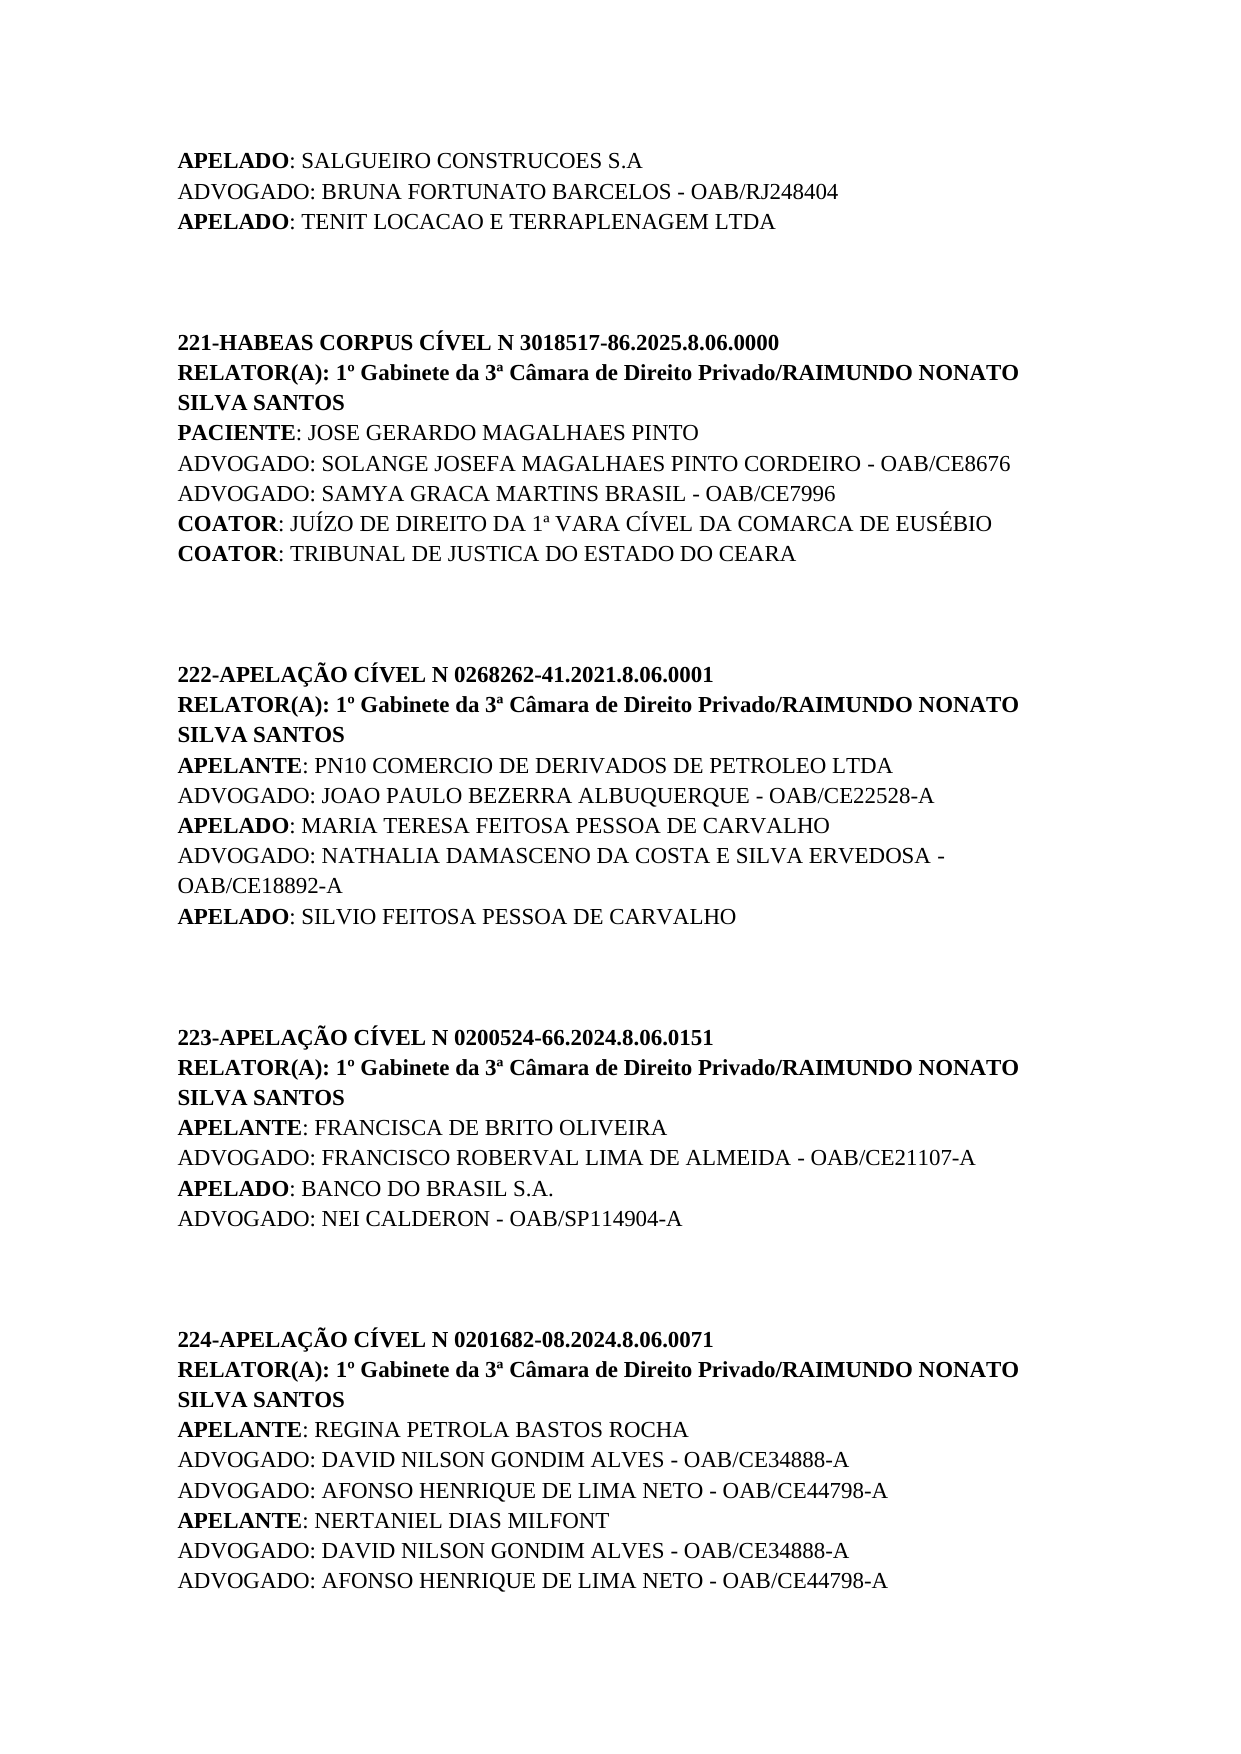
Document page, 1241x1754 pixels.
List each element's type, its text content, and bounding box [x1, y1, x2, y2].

text APELADO: SALGUEIRO CONSTRUCOES S.A ADVOGADO: BRUNA FORTUNATO BARCELOS - OAB/RJ248404 APELADO: TENIT LOCACAO E TERRAPLENAGEM LTDA 221-HABEAS CORPUS CÍVEL N 3018517-86.2025.8.06.0000 RELATOR(A): 1º Gabinete da 3ª Câmara de Direito Privado/RAIMUNDO NONATO SILVA SANTOS PACIENTE: JOSE GERARDO MAGALHAES PINTO ADVOGADO: SOLANGE JOSEFA MAGALHAES PINTO CORDEIRO - OAB/CE8676 ADVOGADO: SAMYA GRACA MARTINS BRASIL - OAB/CE7996 COATOR: JUÍZO DE DIREITO DA 1ª VARA CÍVEL DA COMARCA DE EUSÉBIO COATOR: TRIBUNAL DE JUSTICA DO ESTADO DO CEARA 222-APELAÇÃO CÍVEL N 0268262-41.2021.8.06.0001 RELATOR(A): 1º Gabinete da 3ª Câmara de Direito Privado/RAIMUNDO NONATO SILVA SANTOS APELANTE: PN10 COMERCIO DE DERIVADOS DE PETROLEO LTDA ADVOGADO: JOAO PAULO BEZERRA ALBUQUERQUE - OAB/CE22528-A APELADO: MARIA TERESA FEITOSA PESSOA DE CARVALHO ADVOGADO: NATHALIA DAMASCENO DA COSTA E SILVA ERVEDOSA - OAB/CE18892-A APELADO: SILVIO FEITOSA PESSOA DE CARVALHO 223-APELAÇÃO CÍVEL N 0200524-66.2024.8.06.0151 RELATOR(A): 1º Gabinete da 3ª Câmara de Direito Privado/RAIMUNDO NONATO SILVA SANTOS APELANTE: FRANCISCA DE BRITO OLIVEIRA ADVOGADO: FRANCISCO ROBERVAL LIMA DE ALMEIDA - OAB/CE21107-A APELADO: BANCO DO BRASIL S.A. ADVOGADO: NEI CALDERON - OAB/SP114904-A 224-APELAÇÃO CÍVEL N 0201682-08.2024.8.06.0071 RELATOR(A): 1º Gabinete da 3ª Câmara de Direito Privado/RAIMUNDO NONATO SILVA SANTOS APELANTE: REGINA PETROLA BASTOS ROCHA ADVOGADO: DAVID NILSON GONDIM ALVES - OAB/CE34888-A ADVOGADO: AFONSO HENRIQUE DE LIMA NETO - OAB/CE44798-A APELANTE: NERTANIEL DIAS MILFONT ADVOGADO: DAVID NILSON GONDIM ALVES - OAB/CE34888-A ADVOGADO: AFONSO HENRIQUE DE LIMA NETO - OAB/CE44798-A [177, 148, 1063, 1594]
